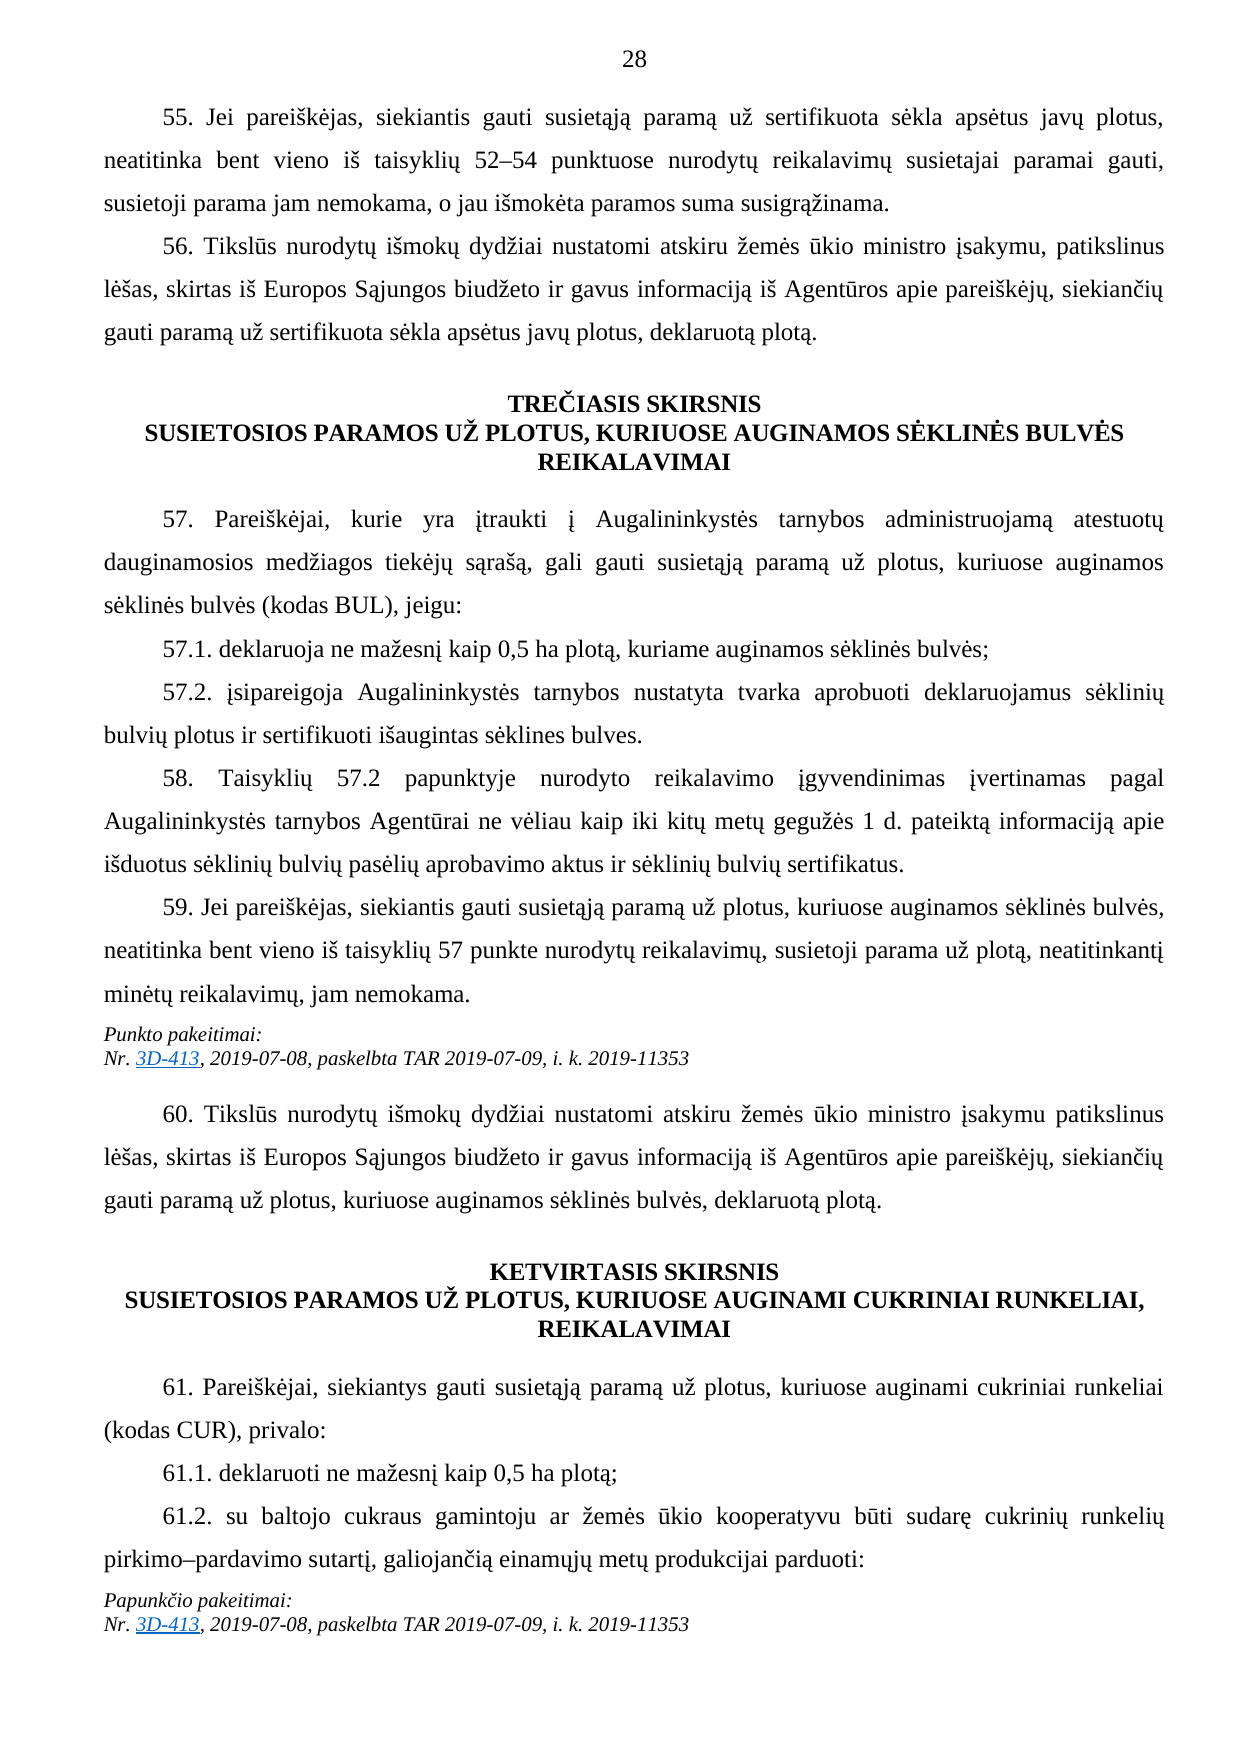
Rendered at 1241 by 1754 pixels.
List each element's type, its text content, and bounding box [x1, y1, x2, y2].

text 57. Pareiškėjai, kurie yra įtraukti į Augalininkystės tarnybos administruojamą atestuotų dauginamosios medžiagos tiekėjų sąrašą, gali gauti susietąją paramą už plotus, kuriuose auginamos sėklinės bulvės (kodas BUL), jeigu: [103, 504, 1165, 619]
text 60. Tikslūs nurodytų išmokų dydžiai nustatomi atskiru žemės ūkio ministro įsakymu patikslinus lėšas, skirtas iš Europos Sąjungos biudžeto ir gavus informaciją iš Agentūros apie pareiškėjų, siekiančių gauti paramą už plotus, kuriuose auginamos sėklinės bulvės, deklaruotą plotą. [103, 1099, 1165, 1214]
text Punkto pakeitimai: [103, 1022, 1165, 1046]
text 57.2. įsipareigoja Augalininkystės tarnybos nustatyta tvarka aprobuoti deklaruojamus sėklinių bulvių plotus ir sertifikuoti išaugintas sėklines bulves. [103, 677, 1165, 749]
text TREČIASIS SKIRSNIS [103, 389, 1165, 418]
text SUSIETOSIOS PARAMOS UŽ PLOTUS, KURIUOSE AUGINAMI CUKRINIAI RUNKELIAI, REIKALAVIMAI [103, 1286, 1165, 1343]
text KETVIRTASIS SKIRSNIS [103, 1257, 1165, 1286]
text Nr. 3D-413, 2019-07-08, paskelbta TAR 2019-07-09, i. k. 2019-11353 [103, 1612, 1165, 1636]
text 57.1. deklaruoja ne mažesnį kaip 0,5 ha plotą, kuriame auginamos sėklinės bulvės; [103, 634, 1165, 662]
text 58. Taisyklių 57.2 papunktyje nurodyto reikalavimo įgyvendinimas įvertinamas pagal Augalininkystės tarnybos Agentūrai ne vėliau kaip iki kitų metų gegužės 1 d. pateiktą informaciją apie išduotus sėklinių bulvių pasėlių aprobavimo aktus ir sėklinių bulvių sertifikatus. [103, 763, 1165, 878]
text Papunkčio pakeitimai: [103, 1587, 1165, 1612]
text 61.1. deklaruoti ne mažesnį kaip 0,5 ha plotą; [103, 1458, 1165, 1487]
text 55. Jei pareiškėjas, siekiantis gauti susietąją paramą už sertifikuota sėkla apsėtus javų plotus, neatitinka bent vieno iš taisyklių 52–54 punktuose nurodytų reikalavimų susietajai paramai gauti, susietoji parama jam nemokama, o jau išmokėta paramos suma susigrąžinama. [103, 102, 1165, 217]
text 61.2. su baltojo cukraus gamintoju ar žemės ūkio kooperatyvu būti sudarę cukrinių runkelių pirkimo–pardavimo sutartį, galiojančią einamųjų metų produkcijai parduoti: [103, 1501, 1165, 1573]
text 61. Pareiškėjai, siekiantys gauti susietąją paramą už plotus, kuriuose auginami cukriniai runkeliai (kodas CUR), privalo: [103, 1372, 1165, 1444]
text Nr. 3D-413, 2019-07-08, paskelbta TAR 2019-07-09, i. k. 2019-11353 [103, 1046, 1165, 1070]
text 56. Tikslūs nurodytų išmokų dydžiai nustatomi atskiru žemės ūkio ministro įsakymu, patikslinus lėšas, skirtas iš Europos Sąjungos biudžeto ir gavus informaciją iš Agentūros apie pareiškėjų, siekiančių gauti paramą už sertifikuota sėkla apsėtus javų plotus, deklaruotą plotą. [103, 231, 1165, 346]
text 59. Jei pareiškėjas, siekiantis gauti susietąją paramą už plotus, kuriuose auginamos sėklinės bulvės, neatitinka bent vieno iš taisyklių 57 punkte nurodytų reikalavimų, susietoji parama už plotą, neatitinkantį minėtų reikalavimų, jam nemokama. [103, 892, 1165, 1007]
text SUSIETOSIOS PARAMOS UŽ PLOTUS, KURIUOSE AUGINAMOS SĖKLINĖS BULVĖS REIKALAVIMAI [103, 418, 1165, 476]
